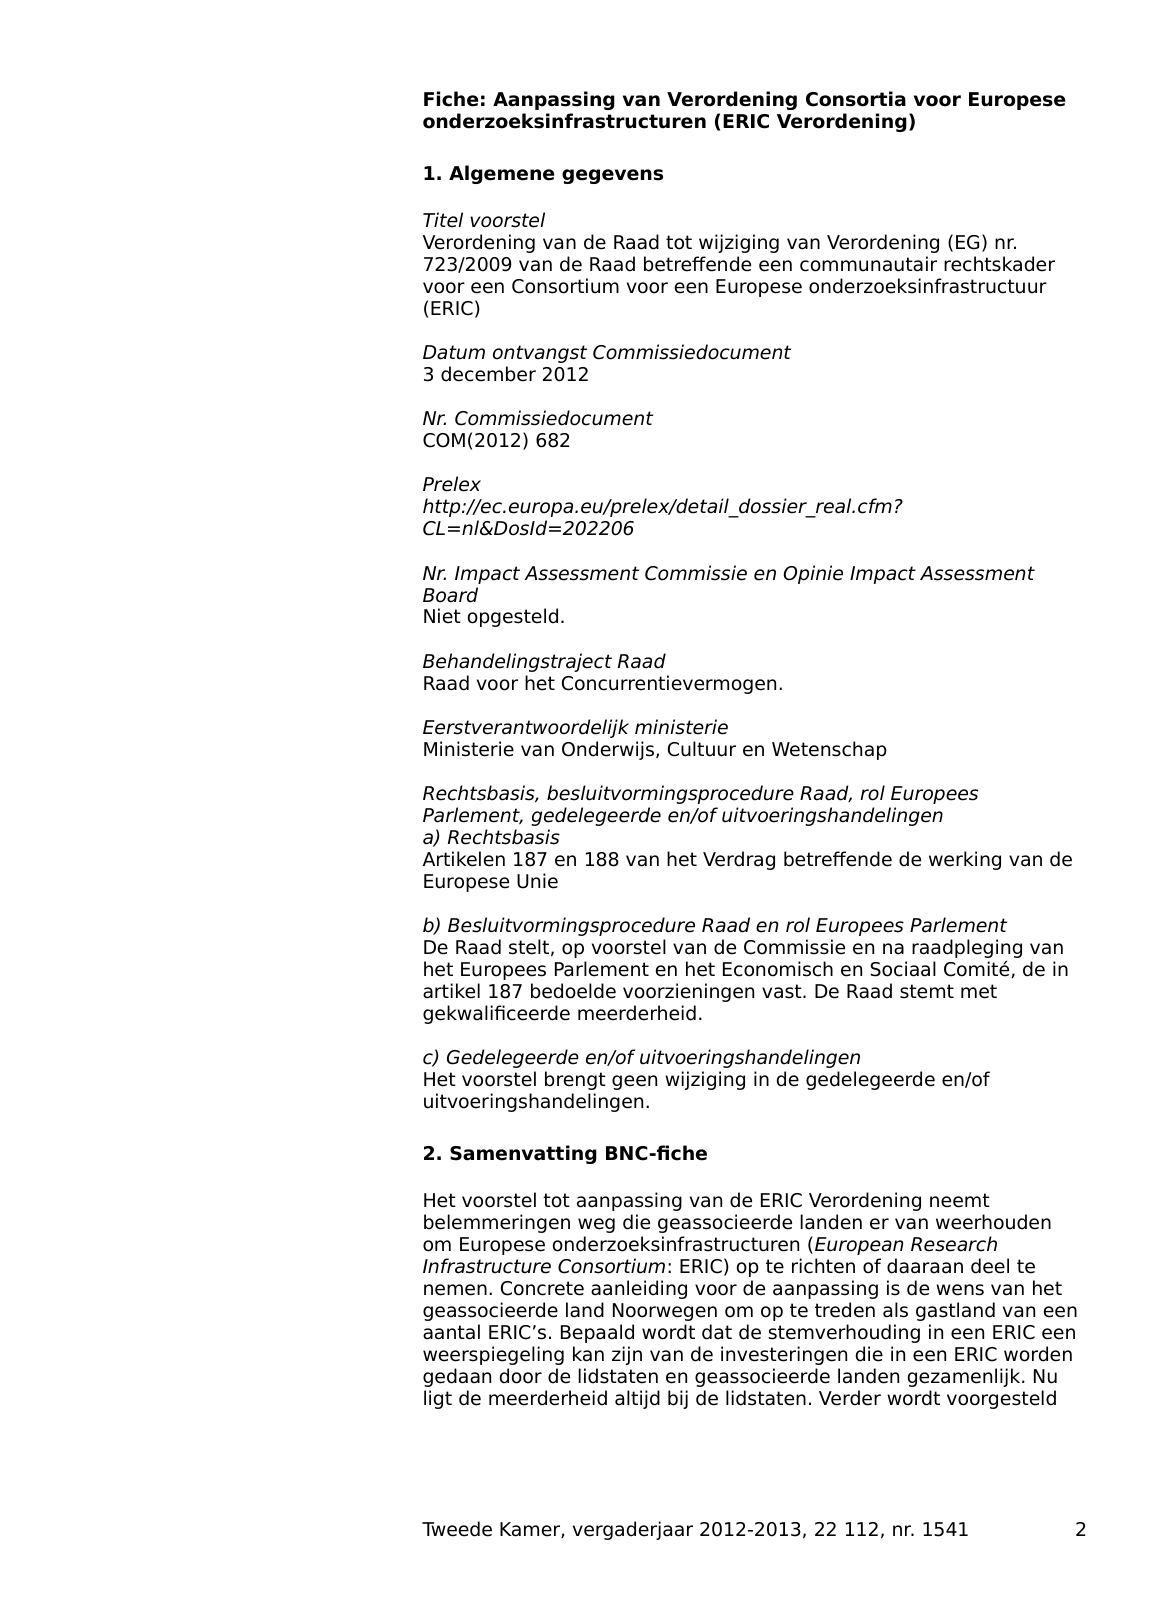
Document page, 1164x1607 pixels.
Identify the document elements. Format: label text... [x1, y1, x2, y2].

text Raad voor het Concurrentievermogen. [422, 673, 1087, 694]
text Prelex [422, 474, 1087, 496]
text Het voorstel brengt geen wijziging in de gedelegeerde en/of uitvoeringshandelingen. [422, 1069, 1087, 1113]
subtitle 1. Algemene gegevens [422, 163, 1087, 185]
text Verordening van de Raad tot wijziging van Verordening (EG) nr. 723/2009 van de Raad betreffende een communautair rechtskader voor een Consortium voor een Europese onderzoeksinfrastructuur (ERIC) [422, 232, 1087, 320]
text http://ec.europa.eu/prelex/detail_dossier_real.cfm?CL=nl&DosId=202206 [422, 496, 1087, 540]
text COM(2012) 682 [422, 430, 1087, 452]
text Het voorstel tot aanpassing van de ERIC Verordening neemt belemmeringen weg die geassocieerde landen er van weerhouden om Europese onderzoeksinfrastructuren (European Research Infrastructure Consortium: ERIC) op te richten of daaraan deel te nemen. Concrete aanleiding voor de aanpassing is de wens van het geassocieerde land Noorwegen om op te treden als gastland van een aantal ERIC’s. Bepaald wordt dat de stemverhouding in een ERIC een weerspiegeling kan zijn van de investeringen die in een ERIC worden gedaan door de lidstaten en geassocieerde landen gezamenlijk. Nu ligt de meerderheid altijd bij de lidstaten. Verder wordt voorgesteld [422, 1190, 1087, 1410]
text Artikelen 187 en 188 van het Verdrag betreffende de werking van de Europese Unie [422, 849, 1087, 893]
text Behandelingstraject Raad [422, 651, 1087, 673]
text De Raad stelt, op voorstel van de Commissie en na raadpleging van het Europees Parlement en het Economisch en Sociaal Comité, de in artikel 187 bedoelde voorzieningen vast. De Raad stemt met gekwalificeerde meerderheid. [422, 937, 1087, 1025]
text Rechtsbasis, besluitvormingsprocedure Raad, rol Europees Parlement, gedelegeerde en/of uitvoeringshandelingen [422, 783, 1087, 827]
text Ministerie van Onderwijs, Cultuur en Wetenschap [422, 739, 1087, 761]
text Datum ontvangst Commissiedocument [422, 342, 1087, 364]
subtitle 2. Samenvatting BNC-fiche [422, 1143, 1087, 1165]
text 3 december 2012 [422, 364, 1087, 386]
text b) Besluitvormingsprocedure Raad en rol Europees Parlement [422, 915, 1087, 937]
text c) Gedelegeerde en/of uitvoeringshandelingen [422, 1047, 1087, 1069]
text a) Rechtsbasis [422, 827, 1087, 849]
text Nr. Commissiedocument [422, 408, 1087, 430]
text Niet opgesteld. [422, 606, 1087, 628]
subtitle Fiche: Aanpassing van Verordening Consortia voor Europese onderzoeksinfrastructuren (ERIC Verordening) [422, 89, 1087, 133]
text Eerstverantwoordelijk ministerie [422, 717, 1087, 739]
text Nr. Impact Assessment Commissie en Opinie Impact Assessment Board [422, 562, 1087, 606]
text Titel voorstel [422, 210, 1087, 232]
